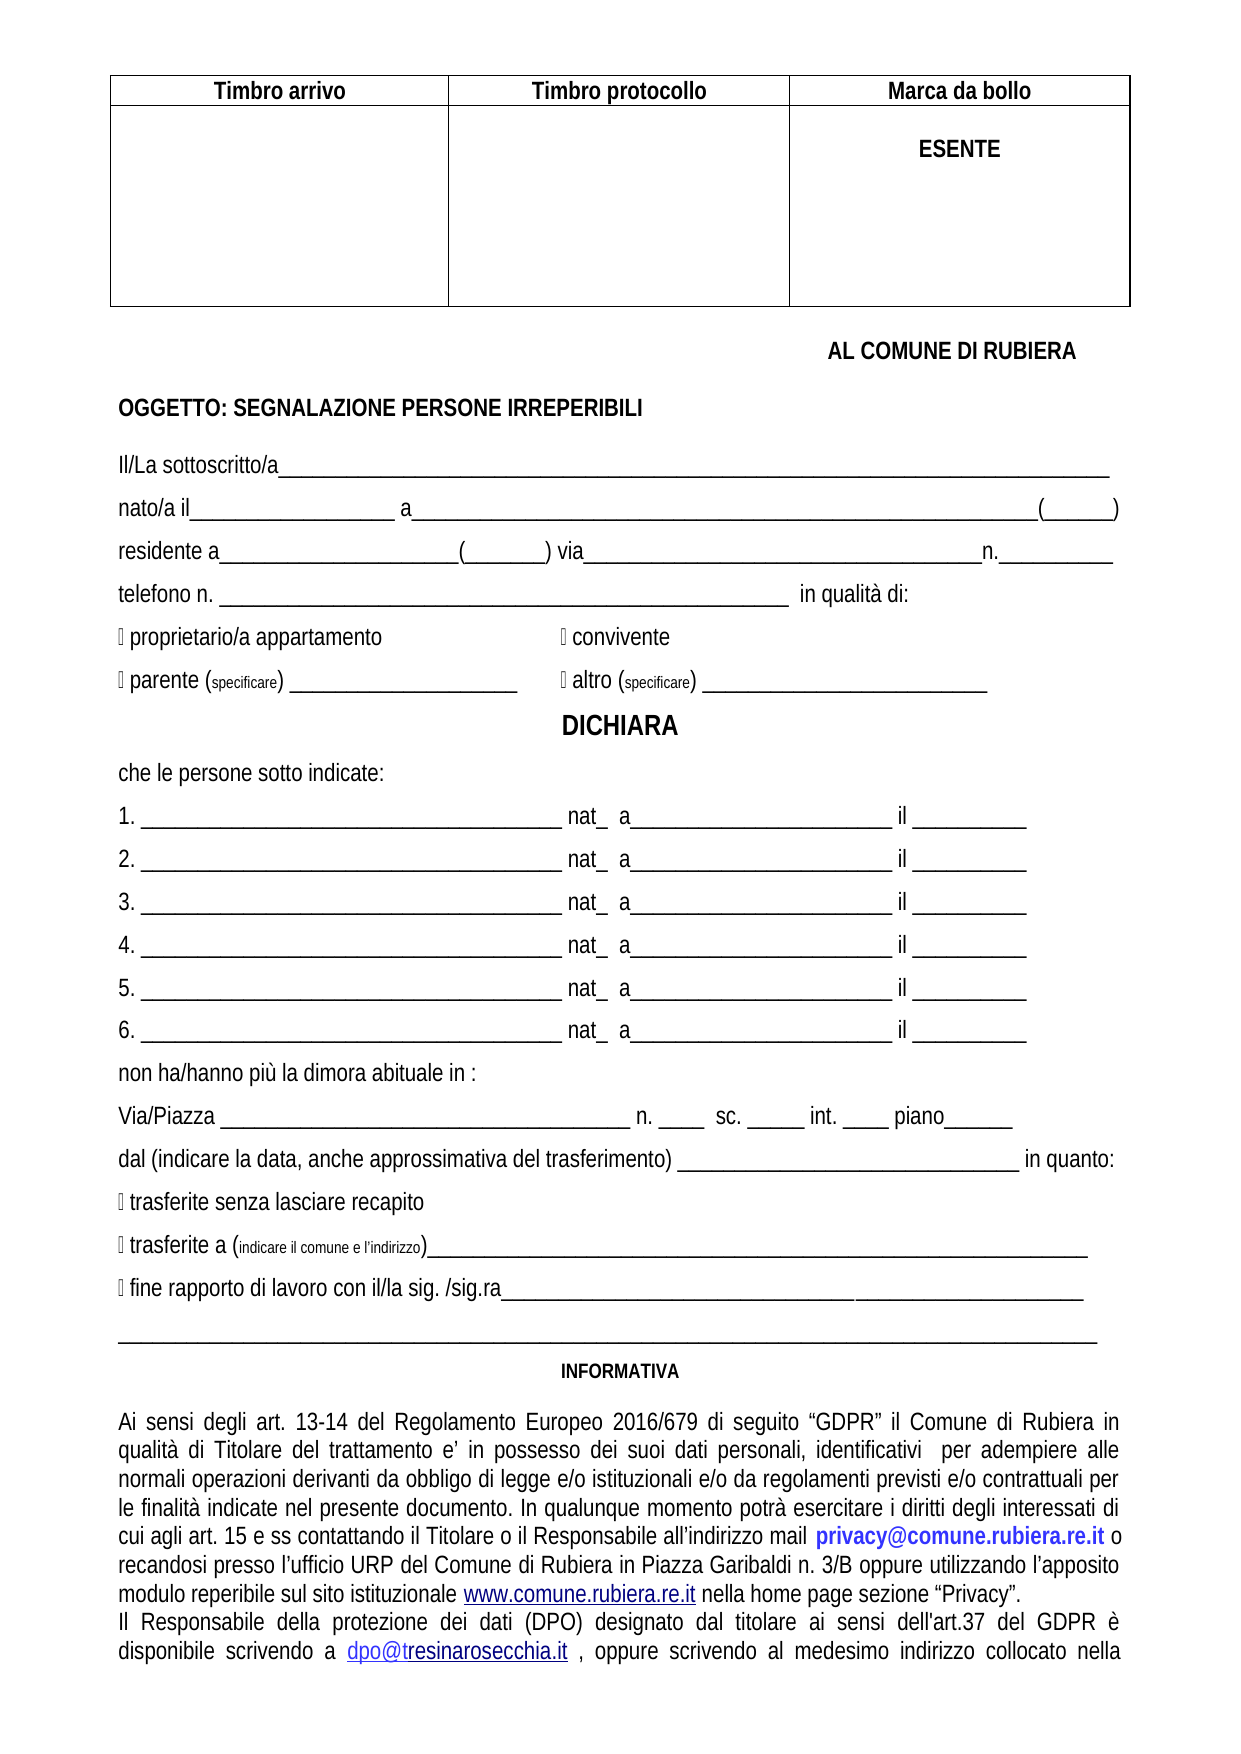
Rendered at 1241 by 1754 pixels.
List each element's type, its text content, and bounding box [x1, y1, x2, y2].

table_header Timbro protocollo [449, 76, 789, 104]
text che le persone sotto indicate: [118, 758, 1122, 787]
text  parente (specificare) ____________________  altro (specificare) _________________________ [118, 665, 1122, 694]
text DICHIARA [118, 708, 1122, 741]
text ______________________________________________________________________________________ [118, 1316, 1122, 1344]
text nato/a il__________________ a_______________________________________________________(______) [118, 493, 1122, 522]
text 5. _____________________________________ nat_ a_______________________ il __________ [118, 973, 1122, 1001]
text 1. _____________________________________ nat_ a_______________________ il __________ [118, 801, 1122, 829]
table_header Timbro arrivo [111, 76, 448, 104]
text 4. _____________________________________ nat_ a_______________________ il __________ [118, 930, 1122, 958]
text Ai sensi degli art. 13-14 del Regolamento Europeo 2016/679 di seguito “GDPR” il Comune di Rubiera in qualità di Titolare del trattamento e’ in possesso dei suoi dati personali, identificativi per adempiere alle normali operazioni derivanti da obbligo di legge e/o istituzionali e/o da regolamenti previsti e/o contrattuali per le finalità indicate nel presente documento. In qualunque momento potrà esercitare i diritti degli interessati di cui agli art. 15 e ss contattando il Titolare o il Responsabile all’indirizzo mail privacy@comune.rubiera.re.it o recandosi presso l’ufficio URP del Comune di Rubiera in Piazza Garibaldi n. 3/B oppure utilizzando l’apposito modulo reperibile sul sito istituzionale www.comune.rubiera.re.it nella home page sezione “Privacy”. [118, 1407, 1122, 1607]
table_cell [111, 106, 448, 306]
text OGGETTO: SEGNALAZIONE PERSONE IRREPERIBILI [118, 393, 1122, 422]
text 6. _____________________________________ nat_ a_______________________ il __________ [118, 1016, 1122, 1044]
text Il Responsabile della protezione dei dati (DPO) designato dal titolare ai sensi dell'art.37 del GDPR è disponibile scrivendo a dpo@tresinarosecchia.it , oppure scrivendo al medesimo indirizzo collocato nella [118, 1607, 1122, 1664]
text  fine rapporto di lavoro con il/la sig. /sig.ra___________________________________________________ [118, 1273, 1122, 1302]
text dal (indicare la data, anche approssimativa del trasferimento) ______________________________ in quanto: [118, 1144, 1122, 1173]
text Via/Piazza ____________________________________ n. ____ sc. _____ int. ____ piano______ [118, 1101, 1122, 1130]
table_cell [449, 106, 789, 306]
text  proprietario/a appartamento  convivente [118, 622, 1122, 651]
text  trasferite senza lasciare recapito [118, 1187, 1122, 1216]
text Il/La sottoscritto/a_________________________________________________________________________ [118, 450, 1122, 479]
table_cell ESENTE [790, 106, 1129, 306]
text non ha/hanno più la dimora abituale in : [118, 1058, 1122, 1087]
text 2. _____________________________________ nat_ a_______________________ il __________ [118, 844, 1122, 872]
text AL COMUNE DI RUBIERA [708, 336, 1122, 364]
text  trasferite a (indicare il comune e l’indirizzo)__________________________________________________________ [118, 1230, 1122, 1259]
table_header Marca da bollo [790, 76, 1129, 104]
text telefono n. __________________________________________________ in qualità di: [118, 579, 1122, 608]
text 3. _____________________________________ nat_ a_______________________ il __________ [118, 887, 1122, 915]
text INFORMATIVA [118, 1359, 1122, 1383]
text residente a_____________________(_______) via___________________________________n.__________ [118, 536, 1122, 565]
